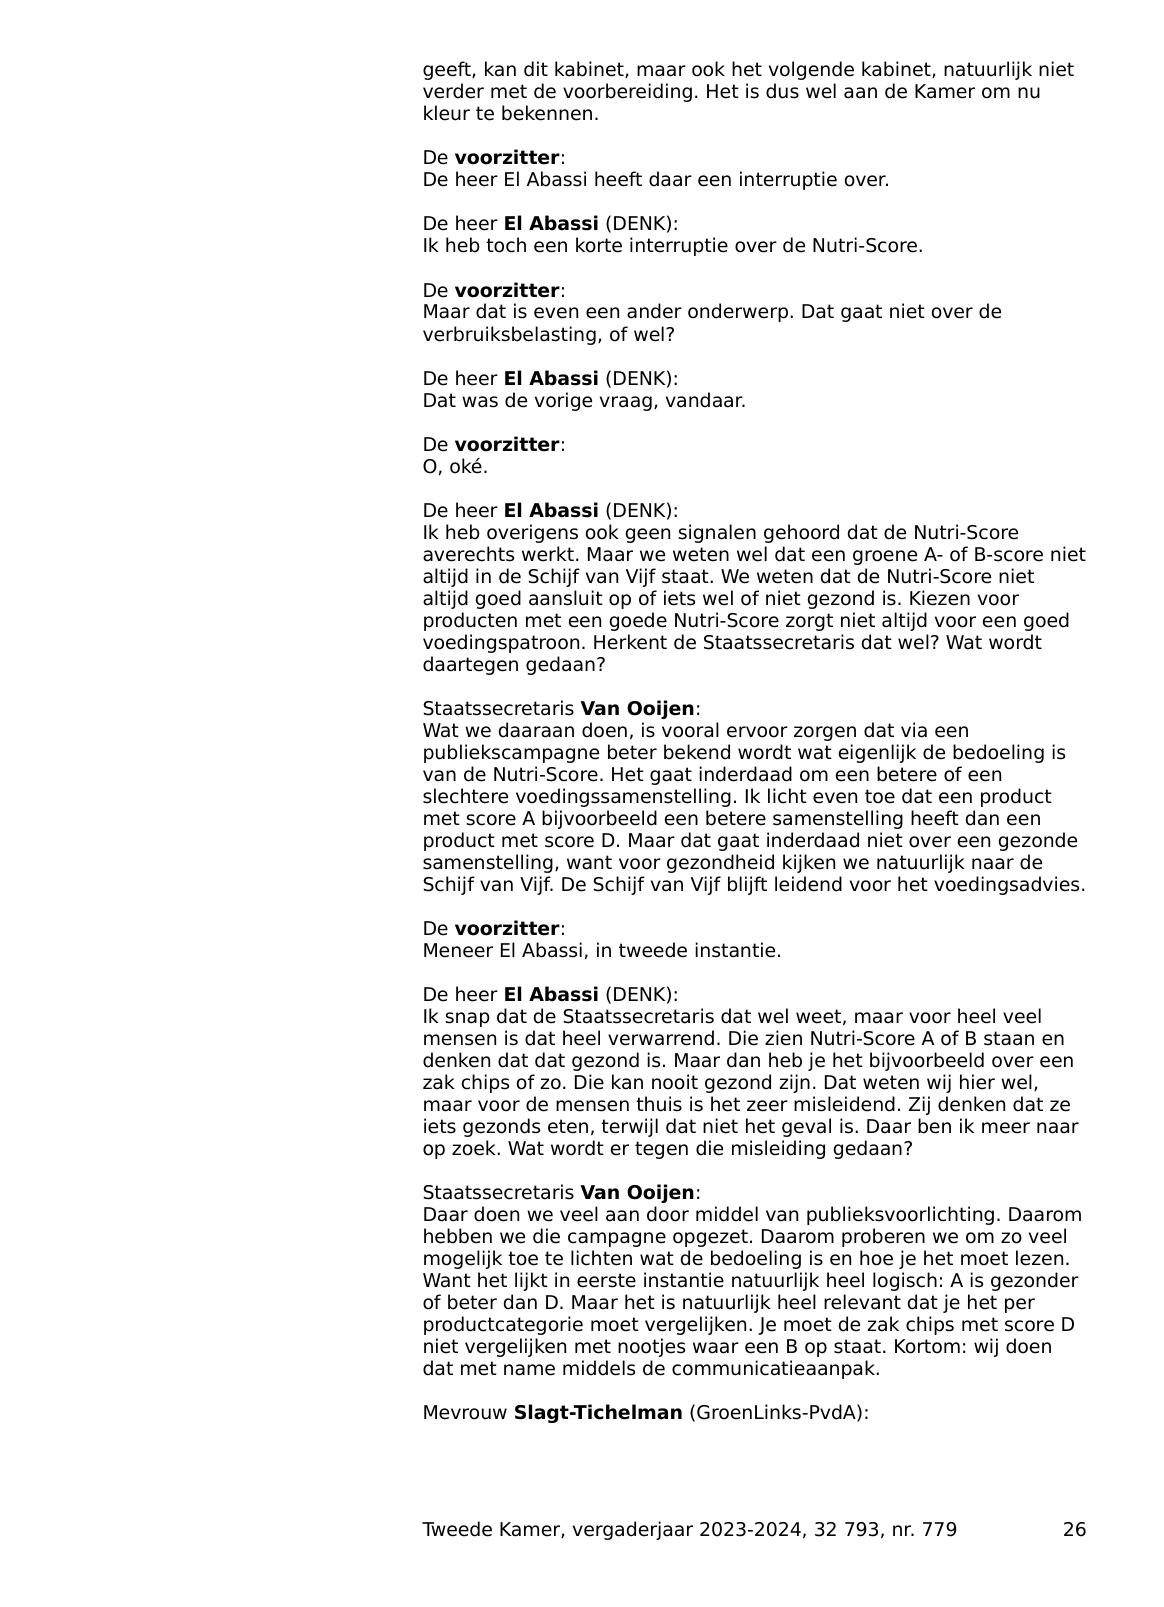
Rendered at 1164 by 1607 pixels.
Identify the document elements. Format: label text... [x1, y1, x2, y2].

text Meneer El Abassi, in tweede instantie. [422, 940, 1087, 962]
text De voorzitter: [422, 434, 1087, 456]
text Dat was de vorige vraag, vandaar. [422, 389, 1087, 412]
text Ik heb toch een korte interruptie over de Nutri-Score. [422, 235, 1087, 257]
text De voorzitter: [422, 279, 1087, 301]
text De voorzitter: [422, 147, 1087, 169]
text Ik snap dat de Staatssecretaris dat wel weet, maar voor heel veel mensen is dat heel verwarrend. Die zien Nutri-Score A of B staan en denken dat dat gezond is. Maar dan heb je het bijvoorbeeld over een zak chips of zo. Die kan nooit gezond zijn. Dat weten wij hier wel, maar voor de mensen thuis is het zeer misleidend. Zij denken dat ze iets gezonds eten, terwijl dat niet het geval is. Daar ben ik meer naar op zoek. Wat wordt er tegen die misleiding gedaan? [422, 1006, 1087, 1160]
text O, oké. [422, 456, 1087, 478]
text De heer El Abassi heeft daar een interruptie over. [422, 169, 1087, 191]
text De heer El Abassi (DENK): [422, 984, 1087, 1006]
text Ik heb overigens ook geen signalen gehoord dat de Nutri-Score averechts werkt. Maar we weten wel dat een groene A- of B-score niet altijd in de Schijf van Vijf staat. We weten dat de Nutri-Score niet altijd goed aansluit op of iets wel of niet gezond is. Kiezen voor producten met een goede Nutri-Score zorgt niet altijd voor een goed voedingspatroon. Herkent de Staatssecretaris dat wel? Wat wordt daartegen gedaan? [422, 522, 1087, 676]
text Wat we daaraan doen, is vooral ervoor zorgen dat via een publiekscampagne beter bekend wordt wat eigenlijk de bedoeling is van de Nutri-Score. Het gaat inderdaad om een betere of een slechtere voedingssamenstelling. Ik licht even toe dat een product met score A bijvoorbeeld een betere samenstelling heeft dan een product met score D. Maar dat gaat inderdaad niet over een gezonde samenstelling, want voor gezondheid kijken we natuurlijk naar de Schijf van Vijf. De Schijf van Vijf blijft leidend voor het voedingsadvies. [422, 720, 1087, 896]
text De heer El Abassi (DENK): [422, 213, 1087, 235]
text De heer El Abassi (DENK): [422, 368, 1087, 389]
text Staatssecretaris Van Ooijen: [422, 698, 1087, 720]
text De voorzitter: [422, 918, 1087, 940]
text Mevrouw Slagt-Tichelman (GroenLinks-PvdA): [422, 1402, 1087, 1424]
text Daar doen we veel aan door middel van publieksvoorlichting. Daarom hebben we die campagne opgezet. Daarom proberen we om zo veel mogelijk toe te lichten wat de bedoeling is en hoe je het moet lezen. Want het lijkt in eerste instantie natuurlijk heel logisch: A is gezonder of beter dan D. Maar het is natuurlijk heel relevant dat je het per productcategorie moet vergelijken. Je moet de zak chips met score D niet vergelijken met nootjes waar een B op staat. Kortom: wij doen dat met name middels de communicatieaanpak. [422, 1204, 1087, 1380]
text De heer El Abassi (DENK): [422, 500, 1087, 522]
text Maar dat is even een ander onderwerp. Dat gaat niet over de verbruiksbelasting, of wel? [422, 301, 1087, 345]
text Staatssecretaris Van Ooijen: [422, 1182, 1087, 1204]
text geeft, kan dit kabinet, maar ook het volgende kabinet, natuurlijk niet verder met de voorbereiding. Het is dus wel aan de Kamer om nu kleur te bekennen. [422, 59, 1087, 125]
